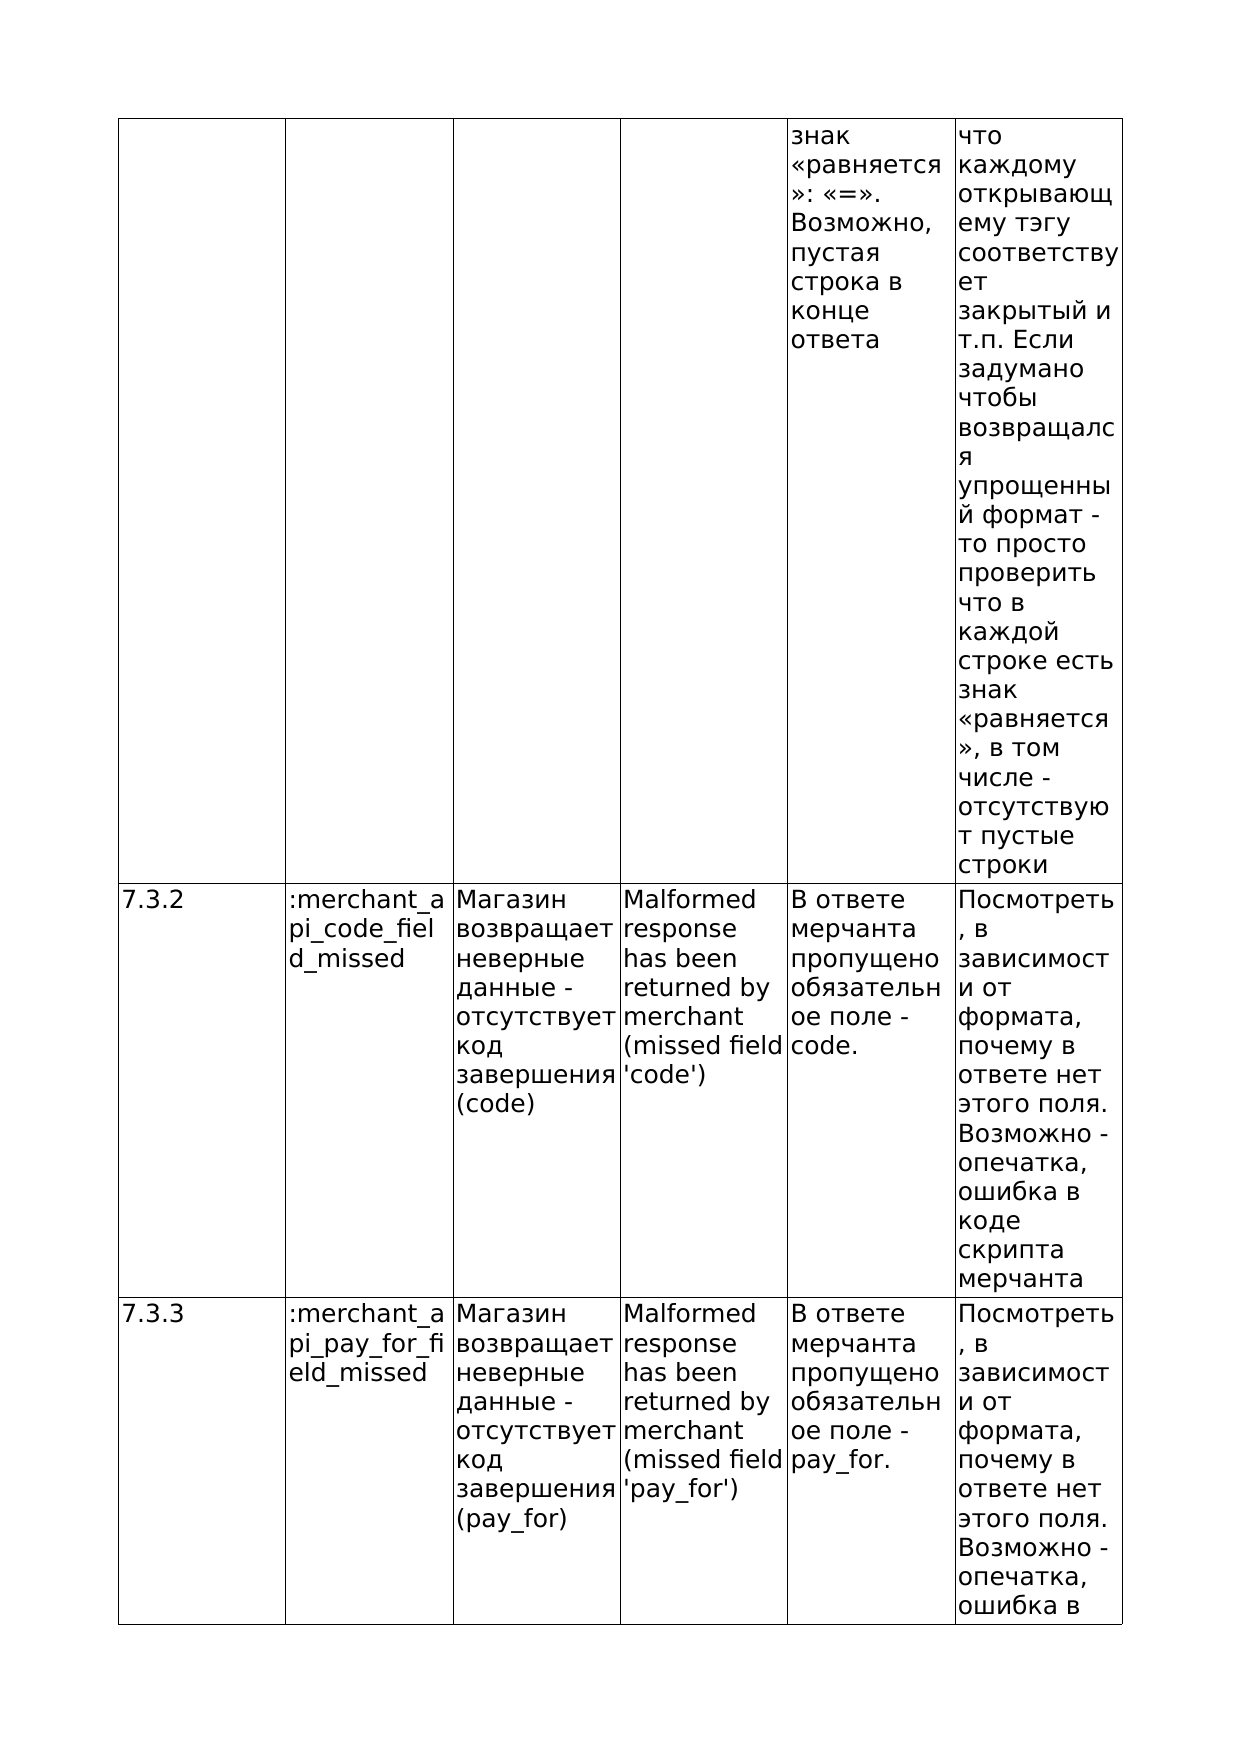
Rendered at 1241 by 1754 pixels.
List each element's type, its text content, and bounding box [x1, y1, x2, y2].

table_cell [621, 119, 787, 882]
table_cell [286, 119, 453, 882]
table_cell Посмотреть, в зависимости от формата, почему в ответе нет этого поля. Возможно - опечатка, ошибка в [956, 1298, 1122, 1623]
table_cell [454, 119, 620, 882]
table_cell Malformed response has been returned by merchant (missed field 'pay_for') [621, 1298, 787, 1623]
table_cell знак «равняется»: «=». Возможно, пустая строка в конце ответа [788, 119, 955, 882]
table_cell 7.3.2 [119, 884, 285, 1297]
table_cell [119, 119, 285, 882]
table_cell что каждому открывающему тэгу соответствует закрытый и т.п. Если задумано чтобы возвращался упрощенный формат - то просто проверить что в каждой строке есть знак «равняется», в том числе - отсутствуют пустые строки [956, 119, 1122, 882]
table_cell В ответе мерчанта пропущено обязательное поле - pay_for. [788, 1298, 955, 1623]
table_cell Магазин возвращает неверные данные - отсутствует код завершения (code) [454, 884, 620, 1297]
table_cell В ответе мерчанта пропущено обязательное поле - code. [788, 884, 955, 1297]
table_cell Магазин возвращает неверные данные - отсутствует код завершения (pay_for) [454, 1298, 620, 1623]
table_cell :merchant_api_code_field_missed [286, 884, 453, 1297]
table_cell :merchant_api_pay_for_field_missed [286, 1298, 453, 1623]
table_cell Malformed response has been returned by merchant (missed field 'code') [621, 884, 787, 1297]
table_cell Посмотреть, в зависимости от формата, почему в ответе нет этого поля. Возможно - опечатка, ошибка в коде скрипта мерчанта [956, 884, 1122, 1297]
table_cell 7.3.3 [119, 1298, 285, 1623]
